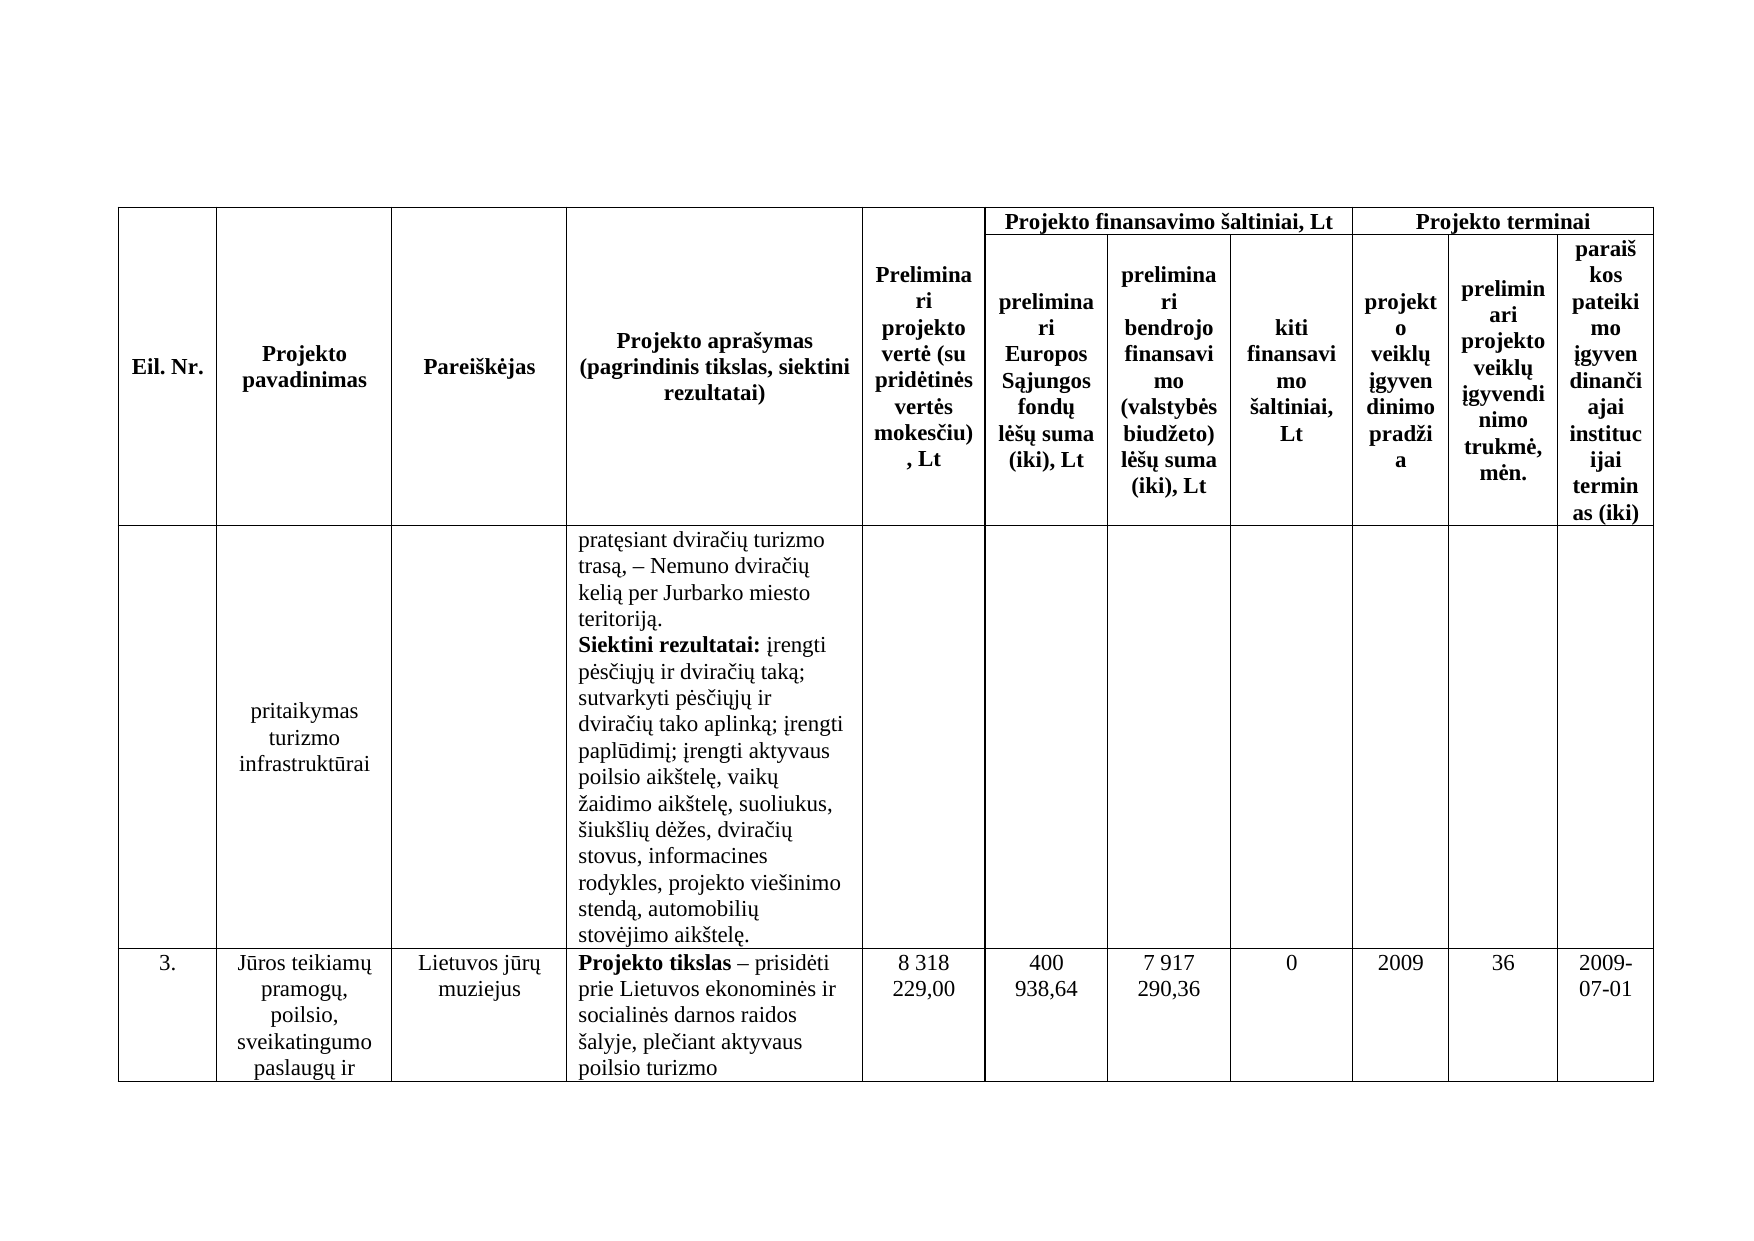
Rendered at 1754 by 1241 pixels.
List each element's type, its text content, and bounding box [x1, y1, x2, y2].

table_header Eil. Nr. [119, 208, 216, 525]
table_cell projekto veiklų įgyvendinimo pradžia [1353, 235, 1448, 525]
table_cell [986, 526, 1107, 948]
table_cell [119, 526, 216, 948]
table_cell 3. [119, 949, 216, 1081]
table_cell 400 938,64 [986, 949, 1107, 1081]
table_cell pratęsiant dviračių turizmo trasą, – Nemuno dviračių kelią per Jurbarko miesto teritoriją. Siektini rezultatai: įrengti pėsčiųjų ir dviračių taką; sutvarkyti pėsčiųjų ir dviračių tako aplinką; įrengti paplūdimį; įrengti aktyvaus poilsio aikštelę, vaikų žaidimo aikštelę, suoliukus, šiukšlių dėžes, dviračių stovus, informacines rodykles, projekto viešinimo stendą, automobilių stovėjimo aikštelę. [567, 526, 862, 948]
table_cell [863, 526, 984, 948]
table_header Projekto pavadinimas [217, 208, 391, 525]
table_cell [1353, 526, 1448, 948]
table_cell Lietuvos jūrų muziejus [392, 949, 566, 1081]
table_header Projekto finansavimo šaltiniai, Lt [986, 208, 1352, 234]
table_header Preliminari projekto vertė (su pridėtinės vertės mokesčiu), Lt [863, 208, 984, 525]
table_cell 2009-07-01 [1558, 949, 1653, 1081]
table_cell [1558, 526, 1653, 948]
table_cell kiti finansavimo šaltiniai, Lt [1231, 235, 1352, 525]
table_header Pareiškėjas [392, 208, 566, 525]
table_cell 36 [1449, 949, 1557, 1081]
table_cell 0 [1231, 949, 1352, 1081]
table_cell [1449, 526, 1557, 948]
table_cell paraiškos pateikimo įgyvendinančiajai institucijai terminas (iki) [1558, 235, 1653, 525]
table_cell 7 917 290,36 [1108, 949, 1230, 1081]
table_cell Projekto tikslas – prisidėti prie Lietuvos ekonominės ir socialinės darnos raidos šalyje, plečiant aktyvaus poilsio turizmo [567, 949, 862, 1081]
table_cell preliminari projekto veiklų įgyvendinimo trukmė, mėn. [1449, 235, 1557, 525]
table_cell [392, 526, 566, 948]
table_cell pritaikymas turizmo infrastruktūrai [217, 526, 391, 948]
table_cell 8 318 229,00 [863, 949, 984, 1081]
table_cell [1108, 526, 1230, 948]
table_cell [1231, 526, 1352, 948]
table_cell 2009 [1353, 949, 1448, 1081]
table_header Projekto terminai [1353, 208, 1653, 234]
table_cell preliminari bendrojo finansavimo (valstybės biudžeto) lėšų suma (iki), Lt [1108, 235, 1230, 525]
table_cell Jūros teikiamų pramogų, poilsio, sveikatingumo paslaugų ir [217, 949, 391, 1081]
table_header Projekto aprašymas (pagrindinis tikslas, siektini rezultatai) [567, 208, 862, 525]
table_cell preliminari Europos Sąjungos fondų lėšų suma (iki), Lt [986, 235, 1107, 525]
